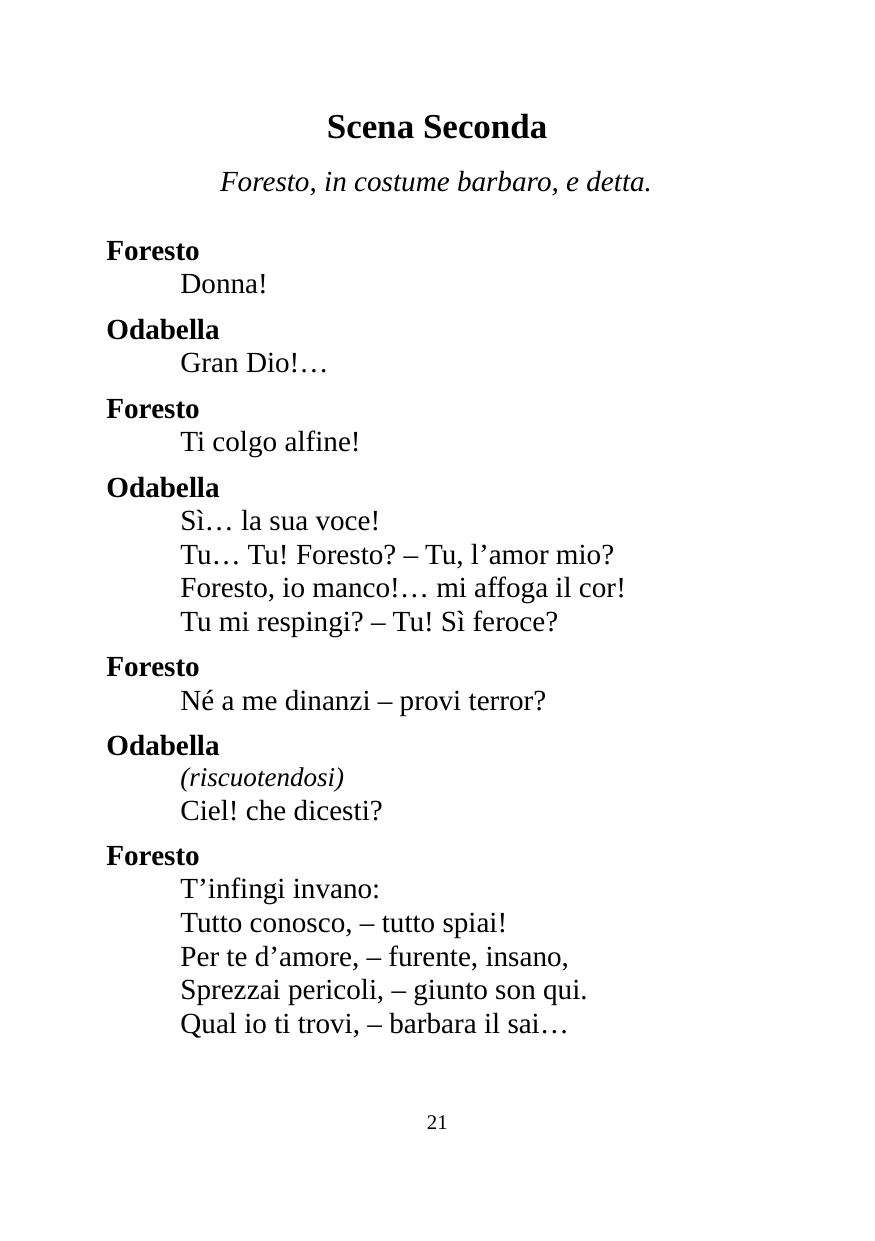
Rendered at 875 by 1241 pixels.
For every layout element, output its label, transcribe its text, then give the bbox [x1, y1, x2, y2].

text Odabella [106, 470, 768, 503]
text Foresto [106, 838, 768, 872]
text Foresto [106, 649, 768, 683]
text Gran Dio!… [180, 346, 768, 379]
text (riscuotendosi) Ciel! che dicesti? [180, 762, 768, 826]
text Né a me dinanzi – provi terror? [180, 683, 768, 716]
text Ti colgo alfine! [180, 424, 768, 458]
subtitle Scena Seconda [106, 106, 768, 146]
text T’infingi invano: Tutto conosco, – tutto spiai! Per te d’amore, – furente, insano, Sprezzai pericoli, – giunto son qui. Qual io ti trovi, – barbara il sai… [180, 872, 768, 1039]
text Foresto [106, 233, 768, 267]
text Odabella [106, 312, 768, 346]
text Odabella [106, 728, 768, 762]
text Donna! [180, 267, 768, 300]
text Sì… la sua voce! Tu… Tu! Foresto? – Tu, l’amor mio? Foresto, io manco!… mi affoga il cor! Tu mi respingi? – Tu! Sì feroce? [180, 503, 768, 637]
text Foresto, in costume barbaro, e detta. [106, 164, 768, 198]
text Foresto [106, 391, 768, 424]
